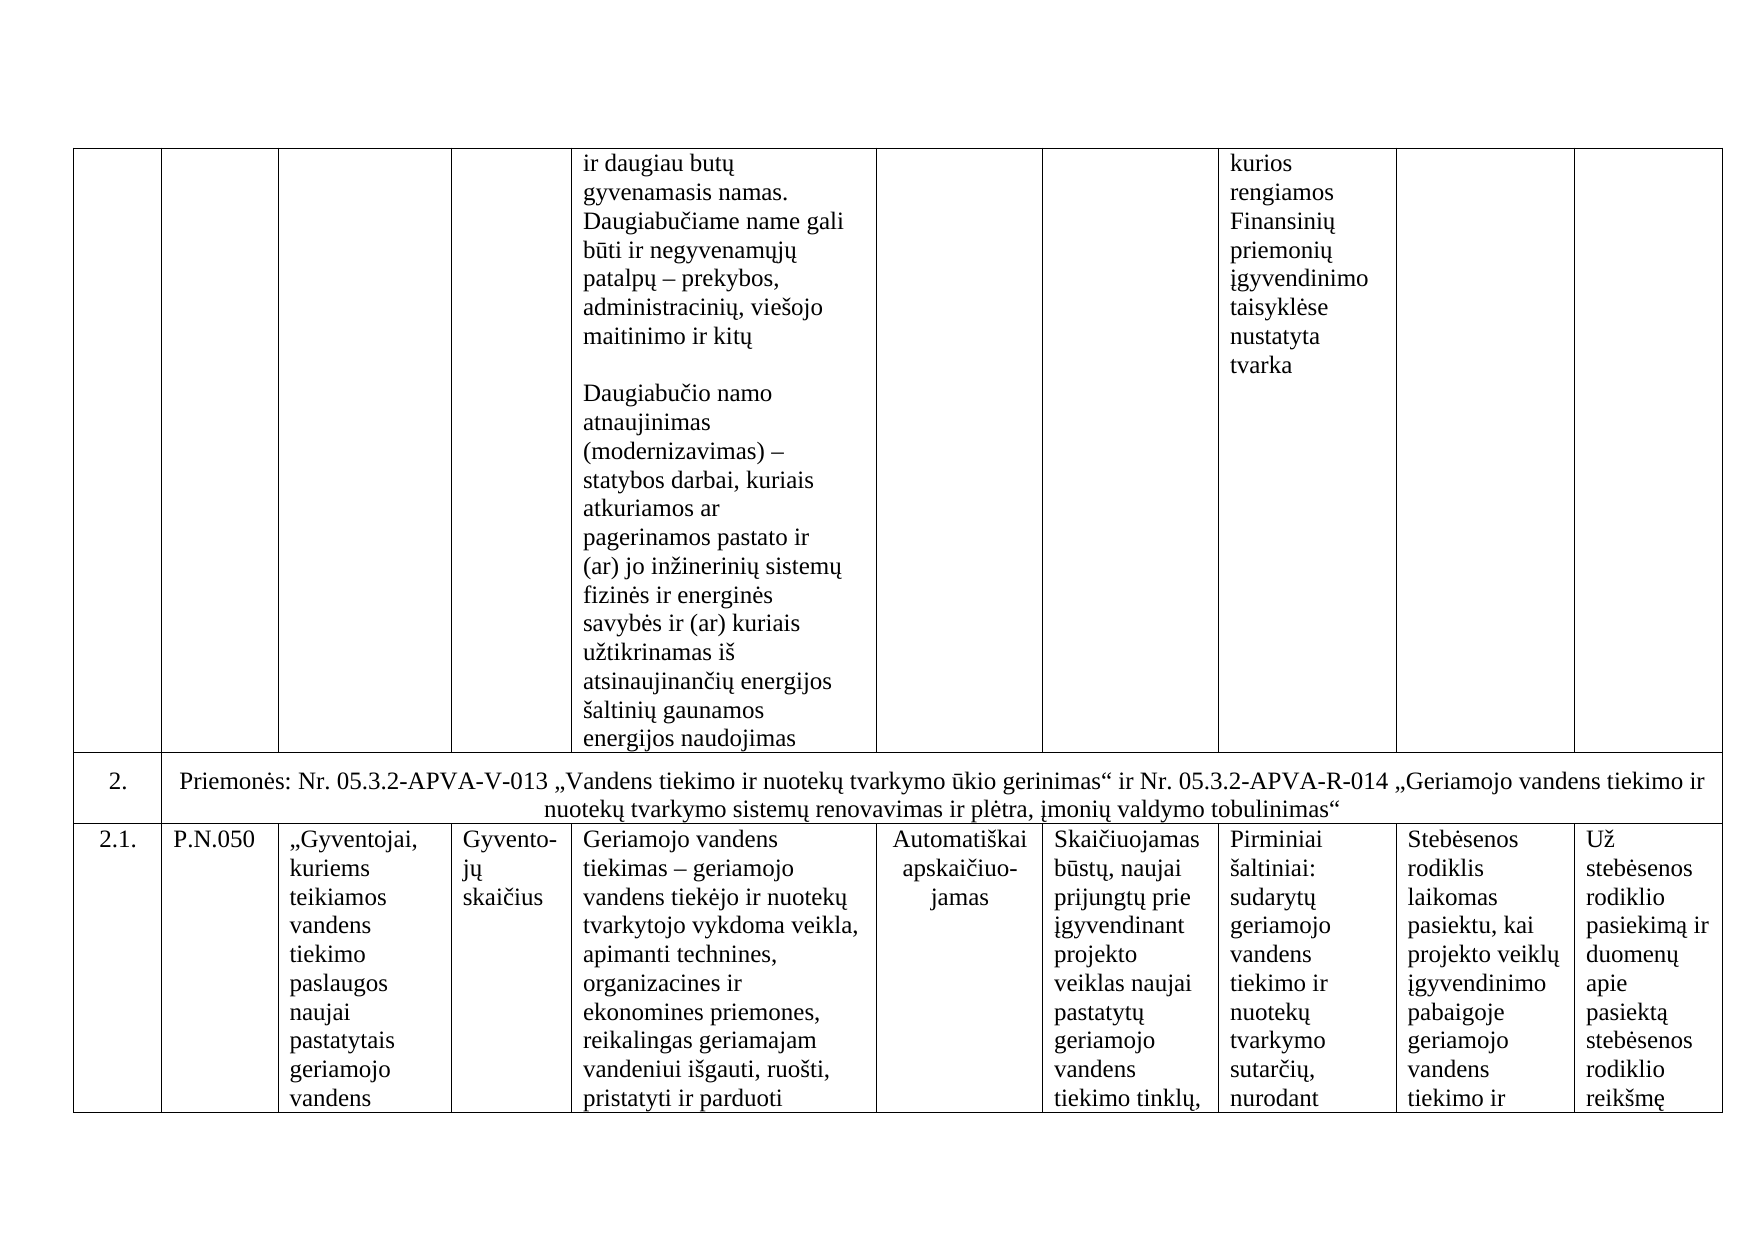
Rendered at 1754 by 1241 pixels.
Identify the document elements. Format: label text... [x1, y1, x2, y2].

table_cell Skaičiuojamas būstų, naujai prijungtų prie įgyvendinant projekto veiklas naujai pastatytų geriamojo vandens tiekimo tinklų, [1043, 824, 1218, 1112]
table_cell Pirminiai šaltiniai: sudarytų geriamojo vandens tiekimo ir nuotekų tvarkymo sutarčių, nurodant [1219, 824, 1396, 1112]
table_cell [1723, 148, 1728, 752]
table_cell [877, 149, 1042, 752]
table_cell [452, 149, 571, 752]
table_cell kurios rengiamos Finansinių priemonių įgyvendinimo taisyklėse nustatyta tvarka [1219, 149, 1396, 752]
table_cell [162, 149, 278, 752]
table_cell ir daugiau butų gyvenamasis namas. Daugiabučiame name gali būti ir negyvenamųjų patalpų – prekybos, administracinių, viešojo maitinimo ir kitų Daugiabučio namo atnaujinimas (modernizavimas) – statybos darbai, kuriais atkuriamos ar pagerinamos pastato ir (ar) jo inžinerinių sistemų fizinės ir energinės savybės ir (ar) kuriais užtikrinamas iš atsinaujinančių energijos šaltinių gaunamos energijos naudojimas [572, 149, 876, 752]
table_cell P.N.050 [162, 824, 278, 1112]
table_cell [74, 149, 161, 752]
table_cell [1723, 752, 1728, 823]
table_cell [1397, 149, 1574, 752]
table_cell [1723, 823, 1728, 1112]
table_cell Automatiškai apskaičiuo-jamas [877, 824, 1042, 1112]
table_cell 2.1. [74, 824, 161, 1112]
table_cell [1043, 149, 1218, 752]
table_cell 2. [74, 753, 161, 823]
table_cell Stebėsenos rodiklis laikomas pasiektu, kai projekto veiklų įgyvendinimo pabaigoje geriamojo vandens tiekimo ir [1397, 824, 1574, 1112]
table_cell Už stebėsenos rodiklio pasiekimą ir duomenų apie pasiektą stebėsenos rodiklio reikšmę [1575, 824, 1722, 1112]
table_cell Priemonės: Nr. 05.3.2-APVA-V-013 „Vandens tiekimo ir nuotekų tvarkymo ūkio gerinimas“ ir Nr. 05.3.2-APVA-R-014 „Geriamojo vandens tiekimo ir nuotekų tvarkymo sistemų renovavimas ir plėtra, įmonių valdymo tobulinimas“ [162, 753, 1722, 823]
table_cell Geriamojo vandens tiekimas – geriamojo vandens tiekėjo ir nuotekų tvarkytojo vykdoma veikla, apimanti technines, organizacines ir ekonomines priemones, reikalingas geriamajam vandeniui išgauti, ruošti, pristatyti ir parduoti [572, 824, 876, 1112]
table_cell [279, 149, 451, 752]
table_cell „Gyventojai, kuriems teikiamos vandens tiekimo paslaugos naujai pastatytais geriamojo vandens [279, 824, 451, 1112]
table_cell Gyvento-jų skaičius [452, 824, 571, 1112]
table_cell [1575, 149, 1722, 752]
